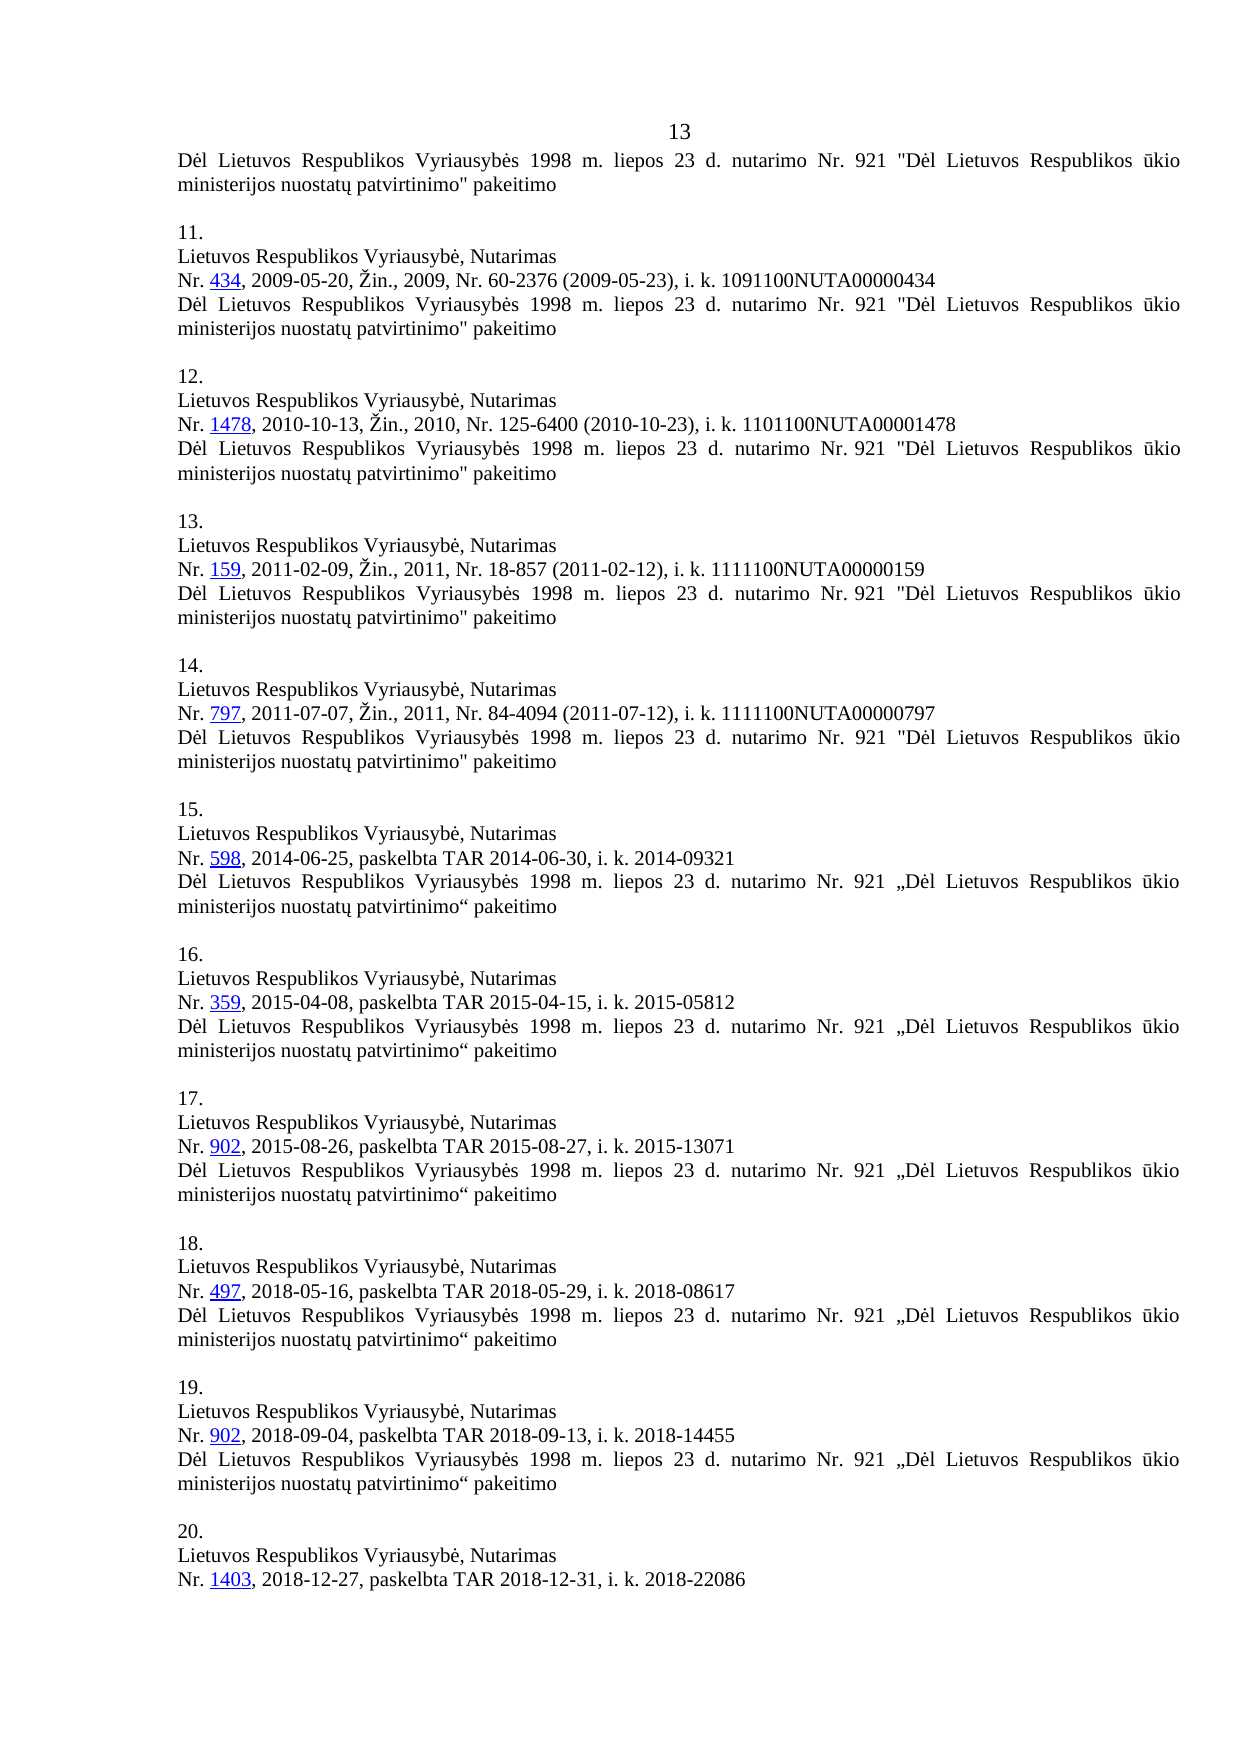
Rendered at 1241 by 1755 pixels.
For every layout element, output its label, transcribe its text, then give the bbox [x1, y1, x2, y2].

text Lietuvos Respublikos Vyriausybė, Nutarimas [177, 821, 1181, 845]
text Lietuvos Respublikos Vyriausybė, Nutarimas [177, 966, 1181, 990]
text 16. [177, 942, 1181, 966]
text 18. [177, 1230, 1181, 1254]
text Dėl Lietuvos Respublikos Vyriausybės 1998 m. liepos 23 d. nutarimo Nr. 921 "Dėl Lietuvos Respublikos ūkio ministerijos nuostatų patvirtinimo" pakeitimo [177, 292, 1181, 340]
text 12. [177, 364, 1181, 388]
text Dėl Lietuvos Respublikos Vyriausybės 1998 m. liepos 23 d. nutarimo Nr. 921 „Dėl Lietuvos Respublikos ūkio ministerijos nuostatų patvirtinimo“ pakeitimo [177, 1158, 1181, 1206]
text Dėl Lietuvos Respublikos Vyriausybės 1998 m. liepos 23 d. nutarimo Nr. 921 „Dėl Lietuvos Respublikos ūkio ministerijos nuostatų patvirtinimo“ pakeitimo [177, 869, 1181, 918]
text 13. [177, 508, 1181, 533]
text 19. [177, 1375, 1181, 1399]
text 20. [177, 1519, 1181, 1543]
text 17. [177, 1086, 1181, 1110]
text Lietuvos Respublikos Vyriausybė, Nutarimas [177, 1254, 1181, 1278]
text Dėl Lietuvos Respublikos Vyriausybės 1998 m. liepos 23 d. nutarimo Nr. 921 „Dėl Lietuvos Respublikos ūkio ministerijos nuostatų patvirtinimo“ pakeitimo [177, 1014, 1181, 1062]
text Lietuvos Respublikos Vyriausybė, Nutarimas [177, 677, 1181, 701]
text Lietuvos Respublikos Vyriausybė, Nutarimas [177, 533, 1181, 557]
text Lietuvos Respublikos Vyriausybė, Nutarimas [177, 1110, 1181, 1134]
text Nr. 434, 2009-05-20, Žin., 2009, Nr. 60-2376 (2009-05-23), i. k. 1091100NUTA00000434 [177, 268, 1181, 292]
text Lietuvos Respublikos Vyriausybė, Nutarimas [177, 1543, 1181, 1567]
text Lietuvos Respublikos Vyriausybė, Nutarimas [177, 388, 1181, 412]
text Nr. 902, 2015-08-26, paskelbta TAR 2015-08-27, i. k. 2015-13071 [177, 1134, 1181, 1158]
text Dėl Lietuvos Respublikos Vyriausybės 1998 m. liepos 23 d. nutarimo Nr. 921 "Dėl Lietuvos Respublikos ūkio ministerijos nuostatų patvirtinimo" pakeitimo [177, 725, 1181, 773]
text Nr. 1403, 2018-12-27, paskelbta TAR 2018-12-31, i. k. 2018-22086 [177, 1567, 1181, 1591]
text Nr. 359, 2015-04-08, paskelbta TAR 2015-04-15, i. k. 2015-05812 [177, 990, 1181, 1014]
text 15. [177, 797, 1181, 821]
text Nr. 497, 2018-05-16, paskelbta TAR 2018-05-29, i. k. 2018-08617 [177, 1278, 1181, 1303]
text Nr. 159, 2011-02-09, Žin., 2011, Nr. 18-857 (2011-02-12), i. k. 1111100NUTA00000159 [177, 557, 1181, 581]
text Lietuvos Respublikos Vyriausybė, Nutarimas [177, 244, 1181, 268]
text Dėl Lietuvos Respublikos Vyriausybės 1998 m. liepos 23 d. nutarimo Nr. 921 „Dėl Lietuvos Respublikos ūkio ministerijos nuostatų patvirtinimo“ pakeitimo [177, 1447, 1181, 1495]
text Dėl Lietuvos Respublikos Vyriausybės 1998 m. liepos 23 d. nutarimo Nr. 921 "Dėl Lietuvos Respublikos ūkio ministerijos nuostatų patvirtinimo" pakeitimo [177, 436, 1181, 484]
text 11. [177, 220, 1181, 244]
text Dėl Lietuvos Respublikos Vyriausybės 1998 m. liepos 23 d. nutarimo Nr. 921 "Dėl Lietuvos Respublikos ūkio ministerijos nuostatų patvirtinimo" pakeitimo [177, 581, 1181, 629]
text Lietuvos Respublikos Vyriausybė, Nutarimas [177, 1399, 1181, 1423]
text Nr. 598, 2014-06-25, paskelbta TAR 2014-06-30, i. k. 2014-09321 [177, 845, 1181, 869]
text Dėl Lietuvos Respublikos Vyriausybės 1998 m. liepos 23 d. nutarimo Nr. 921 „Dėl Lietuvos Respublikos ūkio ministerijos nuostatų patvirtinimo“ pakeitimo [177, 1303, 1181, 1351]
text Nr. 1478, 2010-10-13, Žin., 2010, Nr. 125-6400 (2010-10-23), i. k. 1101100NUTA00001478 [177, 412, 1181, 436]
text 14. [177, 653, 1181, 677]
text Dėl Lietuvos Respublikos Vyriausybės 1998 m. liepos 23 d. nutarimo Nr. 921 "Dėl Lietuvos Respublikos ūkio ministerijos nuostatų patvirtinimo" pakeitimo [177, 148, 1181, 196]
text Nr. 797, 2011-07-07, Žin., 2011, Nr. 84-4094 (2011-07-12), i. k. 1111100NUTA00000797 [177, 701, 1181, 725]
text Nr. 902, 2018-09-04, paskelbta TAR 2018-09-13, i. k. 2018-14455 [177, 1423, 1181, 1447]
